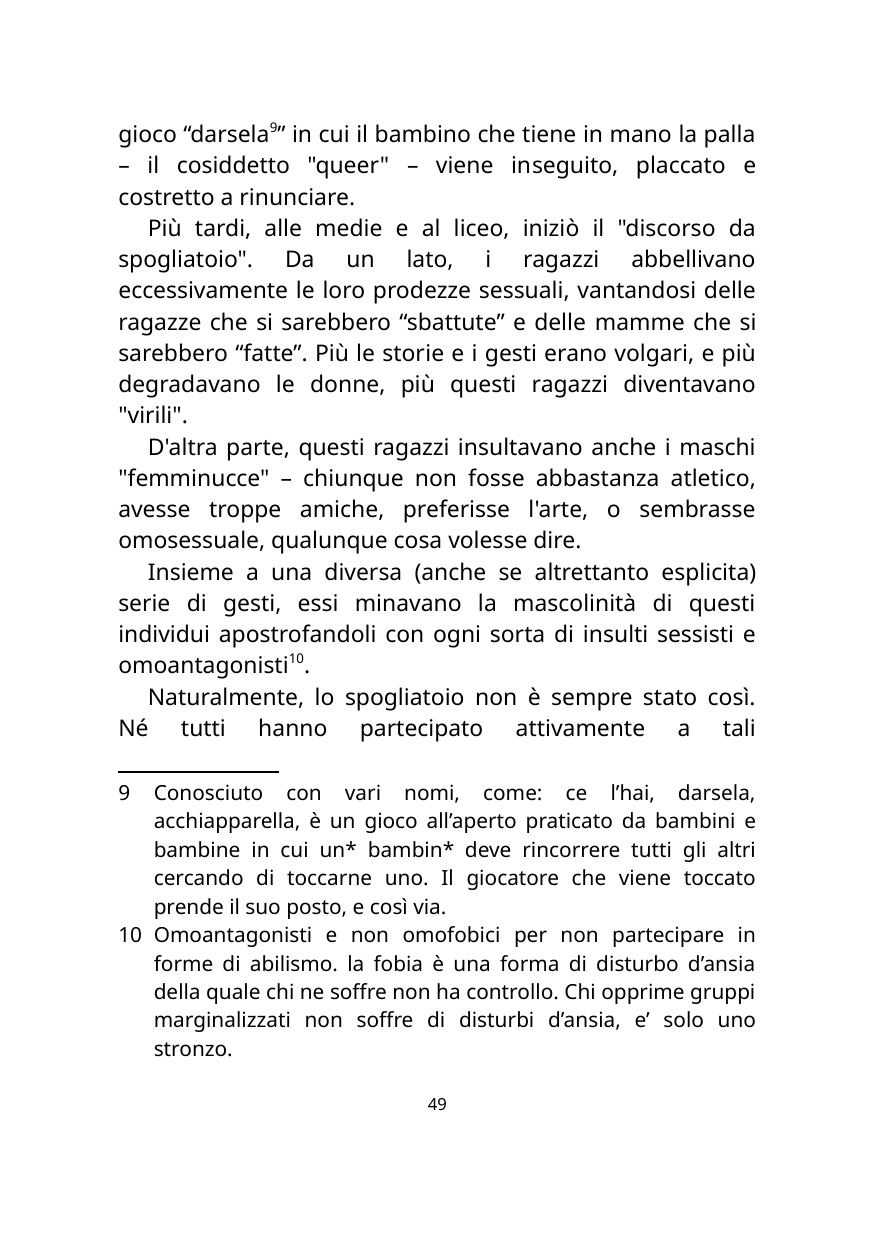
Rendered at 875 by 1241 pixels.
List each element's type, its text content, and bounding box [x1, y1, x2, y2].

text D'altra parte, questi ragazzi insultavano anche i maschi "femminucce" – chiunque non fosse abbastanza atletico, avesse troppe amiche, preferisse l'arte, o sembrasse omosessuale, qualunque cosa volesse dire. [118, 431, 756, 556]
text Più tardi, alle medie e al liceo, iniziò il "discorso da spogliatoio". Da un lato, i ragazzi abbellivano eccessivamente le loro prodezze sessuali, vantandosi delle ragazze che si sarebbero “sbattute” e delle mamme che si sarebbero “fatte”. Più le storie e i gesti erano volgari, e più degradavano le donne, più questi ragazzi diventavano "virili". [118, 212, 756, 431]
text Omoantagonisti e non omofobici per non partecipare in forme di abilismo. la fobia è una forma di disturbo d’ansia della quale chi ne soffre non ha controllo. Chi opprime gruppi marginalizzati non soffre di disturbi d’ansia, e’ solo uno stronzo. [118, 920, 756, 1062]
text Naturalmente, lo spogliatoio non è sempre stato così. Né tutti hanno partecipato attivamente a tali [118, 681, 756, 743]
text Insieme a una diversa (anche se altrettanto esplicita) serie di gesti, essi minavano la mascolinità di questi individui apostrofandoli con ogni sorta di insulti sessisti e omoantagonisti. [118, 556, 756, 681]
text Conosciuto con vari nomi, come: ce l’hai, darsela, acchiapparella, è un gioco all’aperto praticato da bambini e bambine in cui un* bambin* deve rincorrere tutti gli altri cercando di toccarne uno. Il giocatore che viene toccato prende il suo posto, e così via. [118, 778, 756, 920]
text gioco “darsela” in cui il bambino che tiene in mano la palla – il cosiddetto "queer" – viene inseguito, placcato e costretto a rinunciare. [118, 118, 756, 212]
